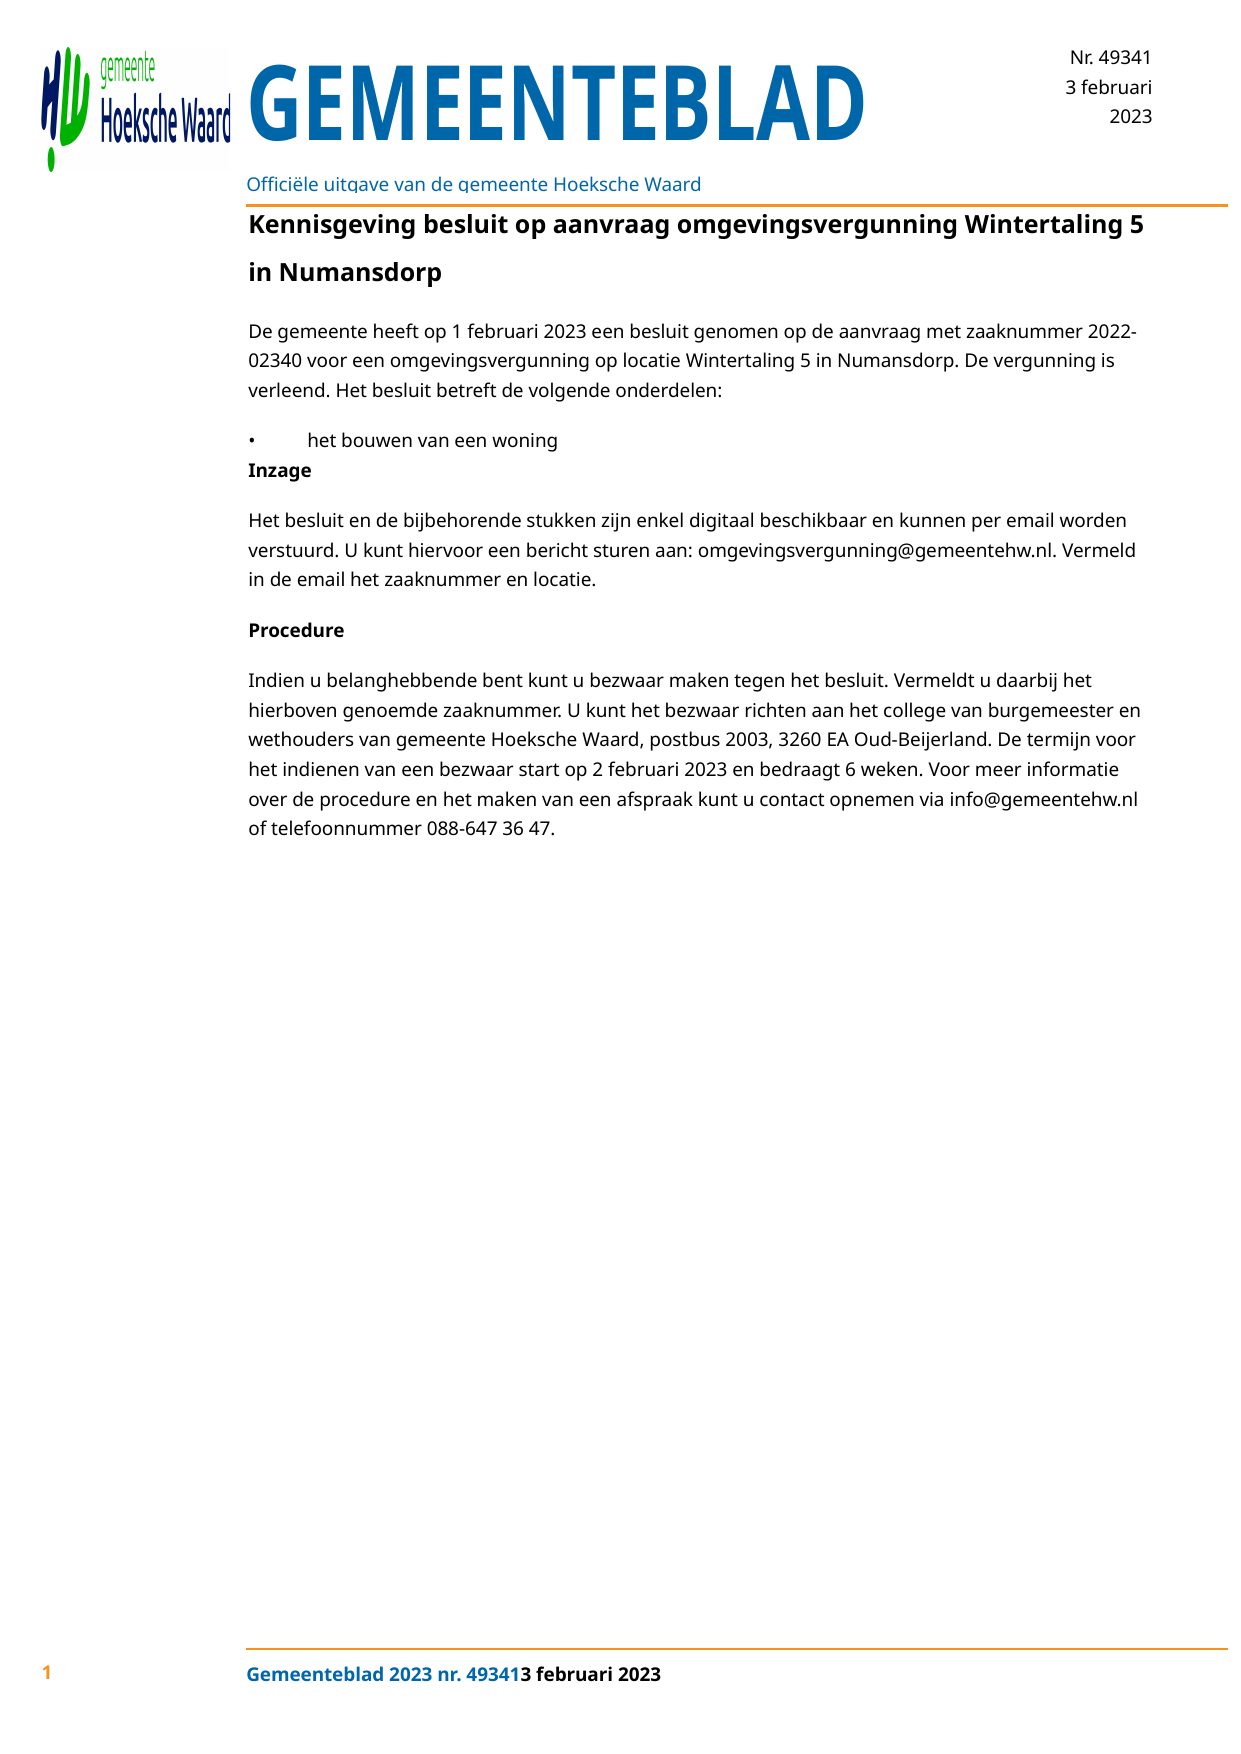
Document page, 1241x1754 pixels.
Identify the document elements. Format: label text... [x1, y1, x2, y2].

text Kennisgeving besluit op aanvraag omgevingsvergunning Wintertaling 5 in Numansdorp [248, 207, 1152, 288]
text Procedure [248, 617, 1152, 643]
text Inzage [248, 457, 1152, 483]
text Het besluit en de bijbehorende stukken zijn enkel digitaal beschikbaar en kunnen per email worden verstuurd. U kunt hiervoor een bericht sturen aan: omgevingsvergunning@gemeentehw.nl. Vermeld in de email het zaaknummer en locatie. [248, 507, 1152, 592]
picture [41, 47, 231, 172]
text Indien u belanghebbende bent kunt u bezwaar maken tegen het besluit. Vermeldt u daarbij het hierboven genoemde zaaknummer. U kunt het bezwaar richten aan het college van burgemeester en wethouders van gemeente Hoeksche Waard, postbus 2003, 3260 EA Oud-Beijerland. De termijn voor het indienen van een bezwaar start op 2 februari 2023 en bedraagt 6 weken. Voor meer informatie over de procedure en het maken van een afspraak kunt u contact opnemen via info@gemeentehw.nl of telefoonnummer 088-647 36 47. [248, 667, 1152, 841]
list het bouwen van een woning [248, 427, 1152, 453]
text De gemeente heeft op 1 februari 2023 een besluit genomen op de aanvraag met zaaknummer 2022-02340 voor een omgevingsvergunning op locatie Wintertaling 5 in Numansdorp. De vergunning is verleend. Het besluit betreft de volgende onderdelen: [248, 318, 1152, 403]
